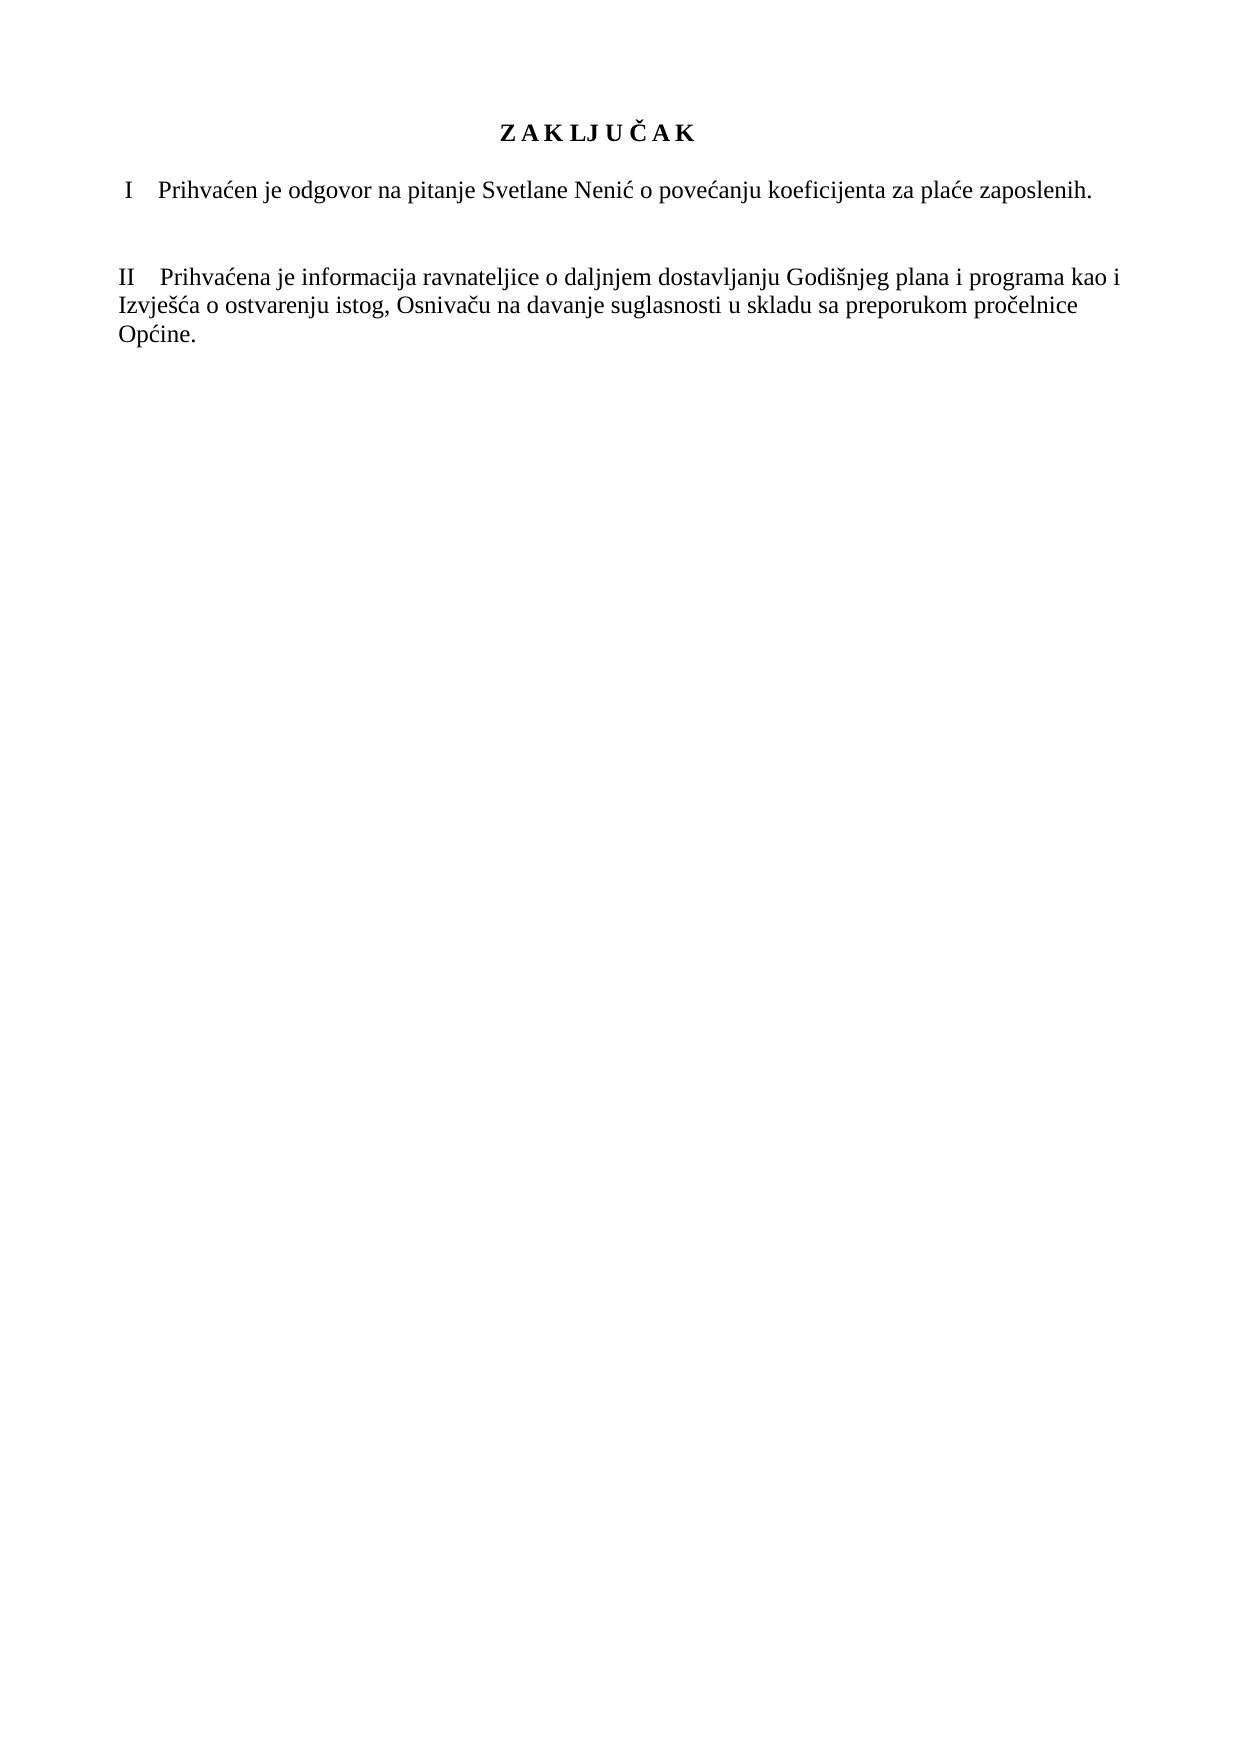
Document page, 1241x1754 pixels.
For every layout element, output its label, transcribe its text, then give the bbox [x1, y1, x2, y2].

text Z A K LJ U Č A K [118, 118, 1122, 147]
text I Prihvaćen je odgovor na pitanje Svetlane Nenić o povećanju koeficijenta za plaće zaposlenih. [118, 176, 1122, 204]
text II Prihvaćena je informacija ravnateljice o daljnjem dostavljanju Godišnjeg plana i programa kao i Izvješća o ostvarenju istog, Osnivaču na davanje suglasnosti u skladu sa preporukom pročelnice Općine. [118, 262, 1122, 348]
